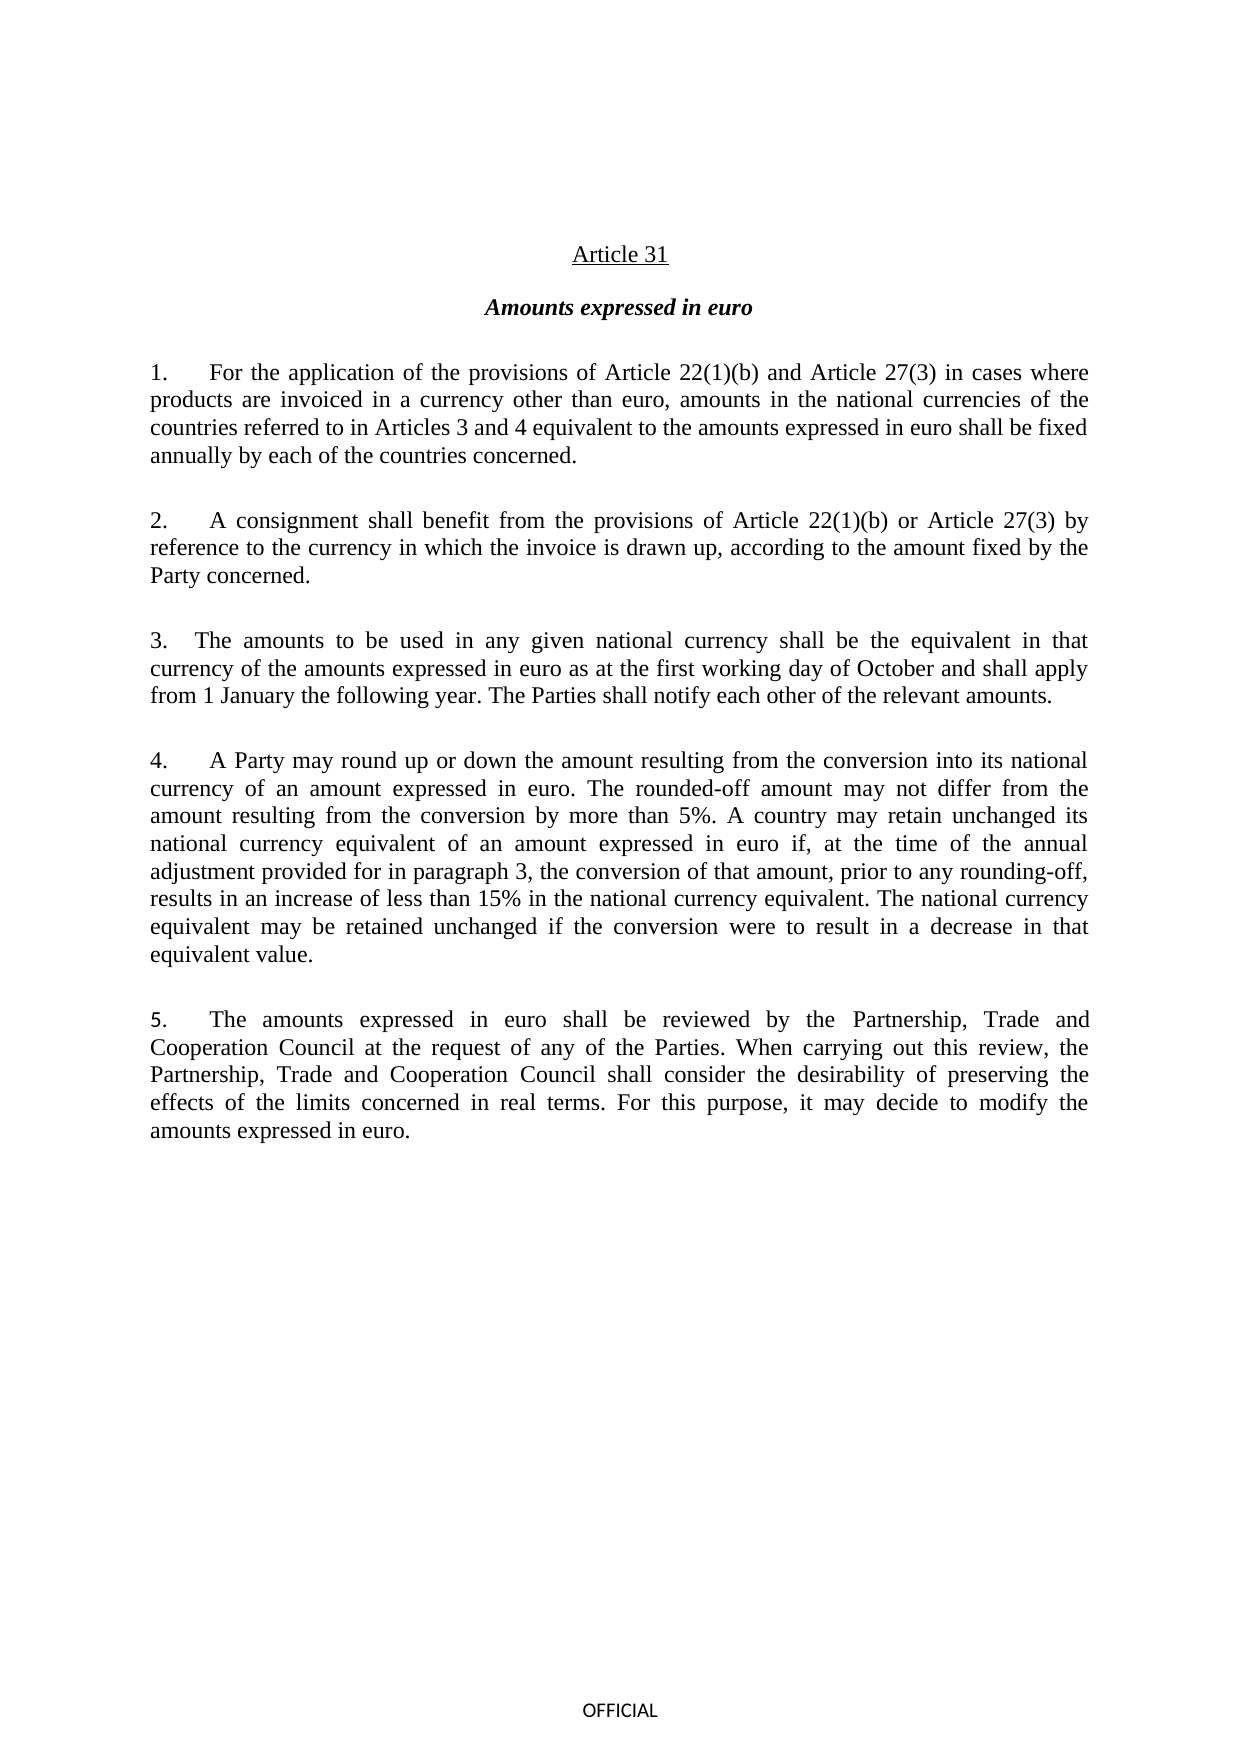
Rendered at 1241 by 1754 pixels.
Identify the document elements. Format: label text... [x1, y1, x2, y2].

list The amounts to be used in any given national currency shall be the equivalent in that currency of the amounts expressed in euro as at the first working day of October and shall apply from 1 January the following year. The Parties shall notify each other of the relevant amounts. [150, 626, 1090, 709]
list A Party may round up or down the amount resulting from the conversion into its national currency of an amount expressed in euro. The rounded-off amount may not differ from the amount resulting from the conversion by more than 5%. A country may retain unchanged its national currency equivalent of an amount expressed in euro if, at the time of the annual adjustment provided for in paragraph 3, the conversion of that amount, prior to any rounding-off, results in an increase of less than 15% in the national currency equivalent. The national currency equivalent may be retained unchanged if the conversion were to result in a decrease in that equivalent value. [150, 746, 1090, 967]
text Article 31 [150, 240, 1090, 268]
list The amounts expressed in euro shall be reviewed by the Partnership, Trade and Cooperation Council at the request of any of the Parties. When carrying out this review, the Partnership, Trade and Cooperation Council shall consider the desirability of preserving the effects of the limits concerned in real terms. For this purpose, it may decide to modify the amounts expressed in euro. [150, 1005, 1090, 1143]
list For the application of the provisions of Article 22(1)(b) and Article 27(3) in cases where products are invoiced in a currency other than euro, amounts in the national currencies of the countries referred to in Articles 3 and 4 equivalent to the amounts expressed in euro shall be fixed annually by each of the countries concerned. [150, 358, 1090, 468]
list A consignment shall benefit from the provisions of Article 22(1)(b) or Article 27(3) by reference to the currency in which the invoice is drawn up, according to the amount fixed by the Party concerned. [150, 506, 1090, 588]
text Amounts expressed in euro [150, 293, 1090, 320]
